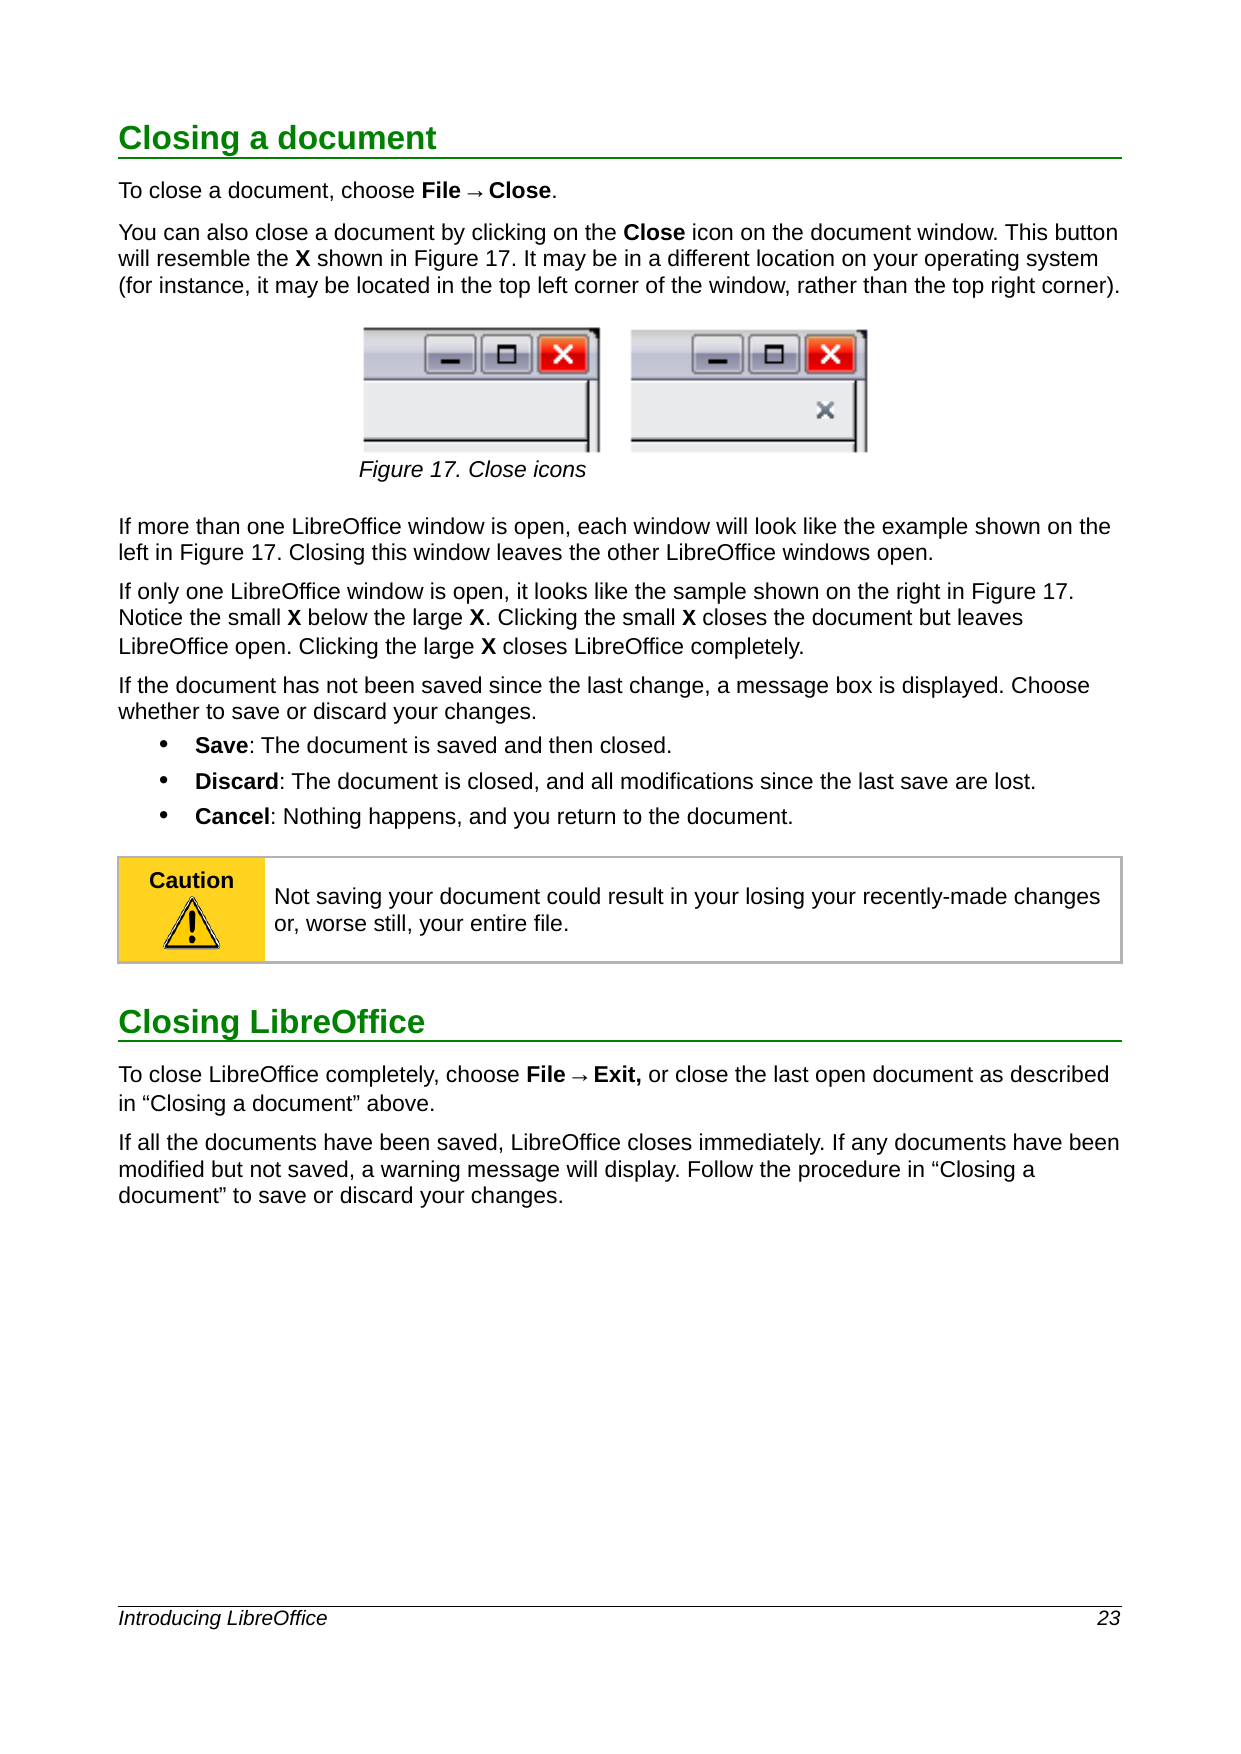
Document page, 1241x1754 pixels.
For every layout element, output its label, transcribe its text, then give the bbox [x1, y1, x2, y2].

text Figure 17. Close icons [358, 323, 882, 483]
subtitle Closing a document [118, 118, 1122, 157]
list Discard: The document is closed, and all modifications since the last save are lost. [156, 766, 1122, 795]
picture [159, 892, 224, 953]
text If all the documents have been saved, LibreOffice closes immediately. If any documents have been modified but not saved, a warning message will display. Follow the procedure in “Closing a document” to save or discard your changes. [118, 1129, 1122, 1208]
text To close a document, choose File → Close. [118, 177, 1122, 206]
list If the document has not been saved since the last change, a message box is displayed. Choose whether to save or discard your changes. [118, 672, 1122, 724]
list Cancel: Nothing happens, and you return to the document. [156, 802, 1122, 831]
picture [358, 323, 873, 457]
text If more than one LibreOffice window is open, each window will look like the example shown on the left in Figure 17. Closing this window leaves the other LibreOffice windows open. [118, 513, 1122, 566]
table_header Caution [119, 858, 265, 961]
subtitle Closing LibreOffice [118, 1002, 1122, 1040]
text To close LibreOffice completely, choose File → Exit, or close the last open document as described in “Closing a document” above. [118, 1061, 1122, 1117]
text If only one LibreOffice window is open, it looks like the sample shown on the right in Figure 17. Notice the small X below the large X. Clicking the small X closes the document but leaves LibreOffice open. Clicking the large X closes LibreOffice completely. [118, 578, 1122, 659]
table_header Not saving your document could result in your losing your recently-made changes or, worse still, your entire file. [265, 858, 1120, 961]
list Save: The document is saved and then closed. [156, 731, 1122, 760]
text You can also close a document by clicking on the Close icon on the document window. This button will resemble the X shown in Figure 17. It may be in a different location on your operating system (for instance, it may be located in the top left corner of the window, rather than the top right corner). [118, 219, 1122, 298]
